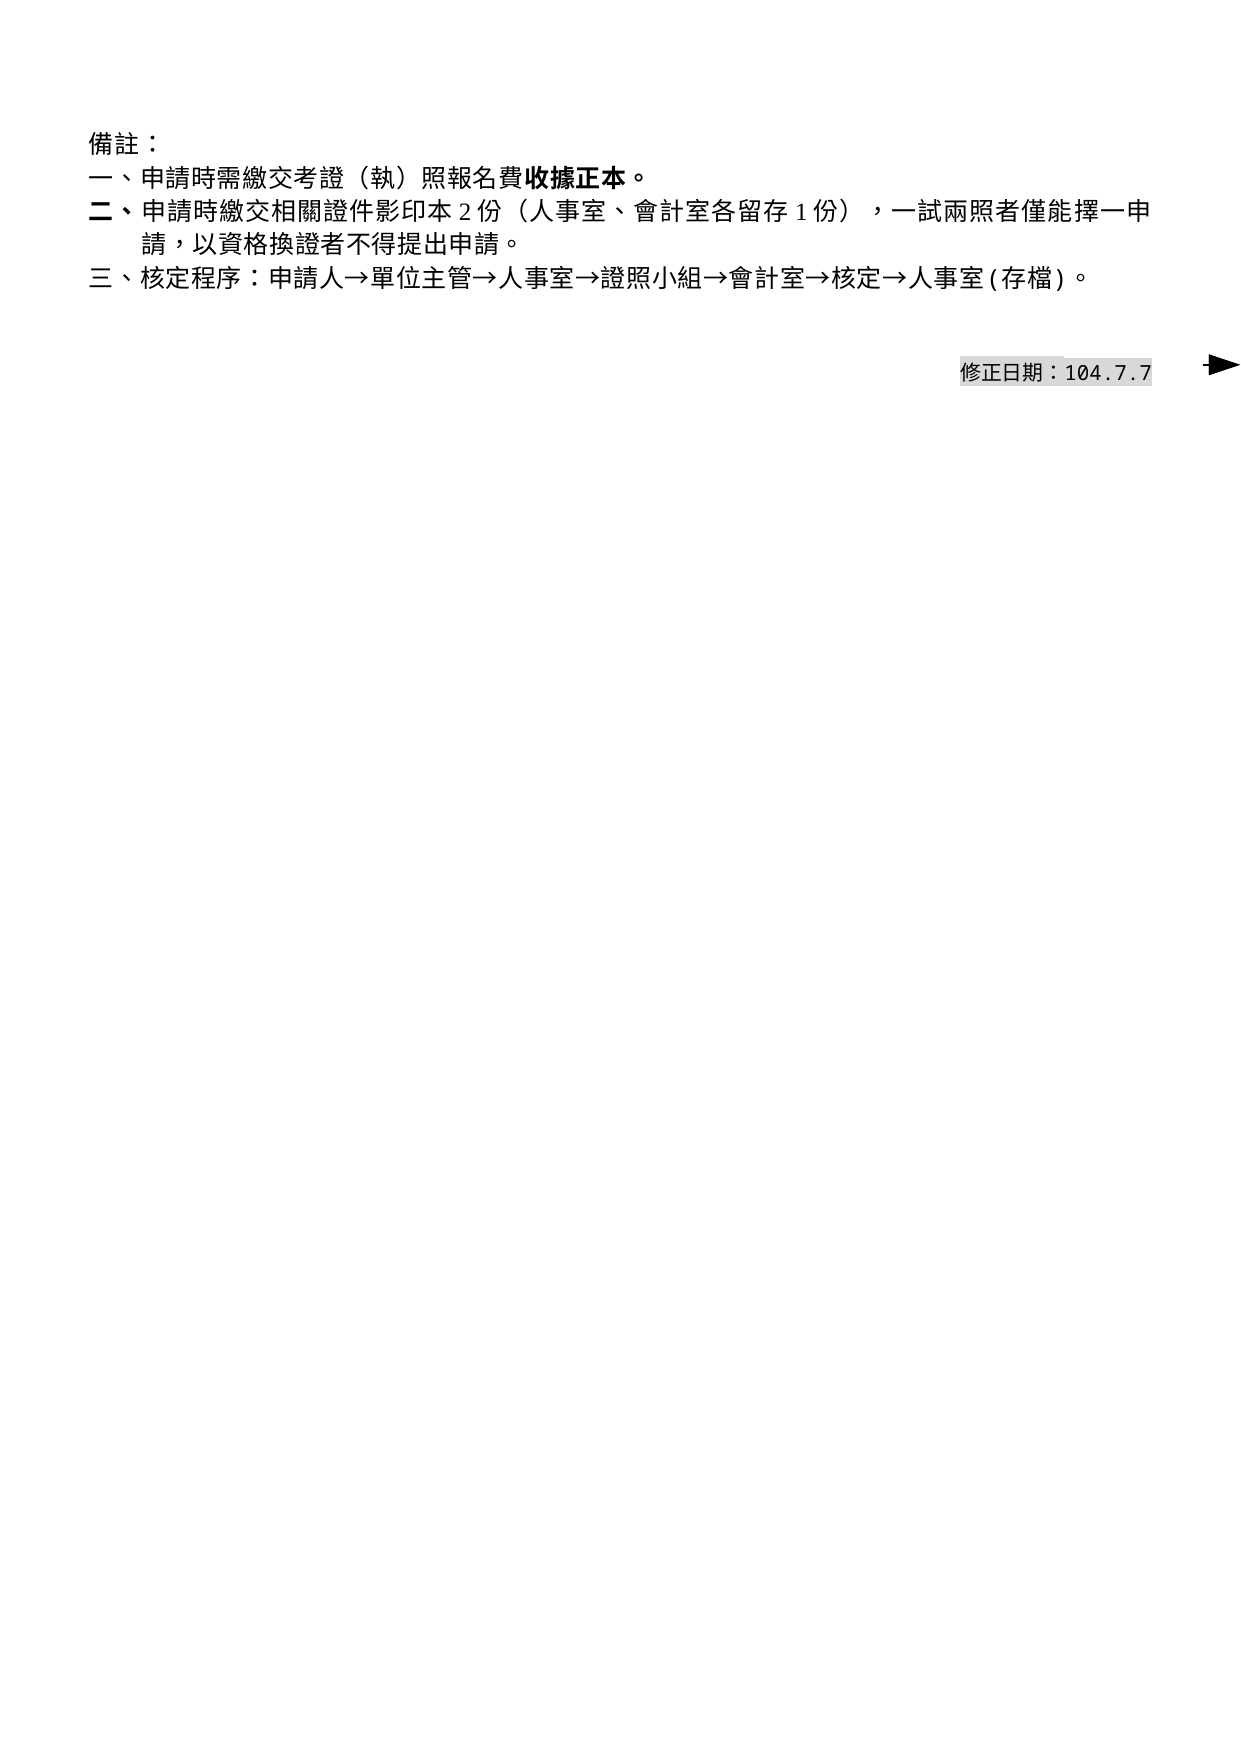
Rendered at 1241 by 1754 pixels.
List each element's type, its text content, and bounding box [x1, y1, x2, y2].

text 修正日期：104.7.7 [77, 353, 1152, 387]
text 備註： [89, 127, 1152, 160]
text 一、申請時需繳交考證（執）照報名費收據正本。 [89, 160, 1152, 194]
text 二、申請時繳交相關證件影印本2份（人事室、會計室各留存1份），一試兩照者僅能擇一申請，以資格換證者不得提出申請。 [89, 194, 1152, 260]
text 三、核定程序：申請人→單位主管→人事室→證照小組→會計室→核定→人事室(存檔)。 [89, 260, 1152, 294]
